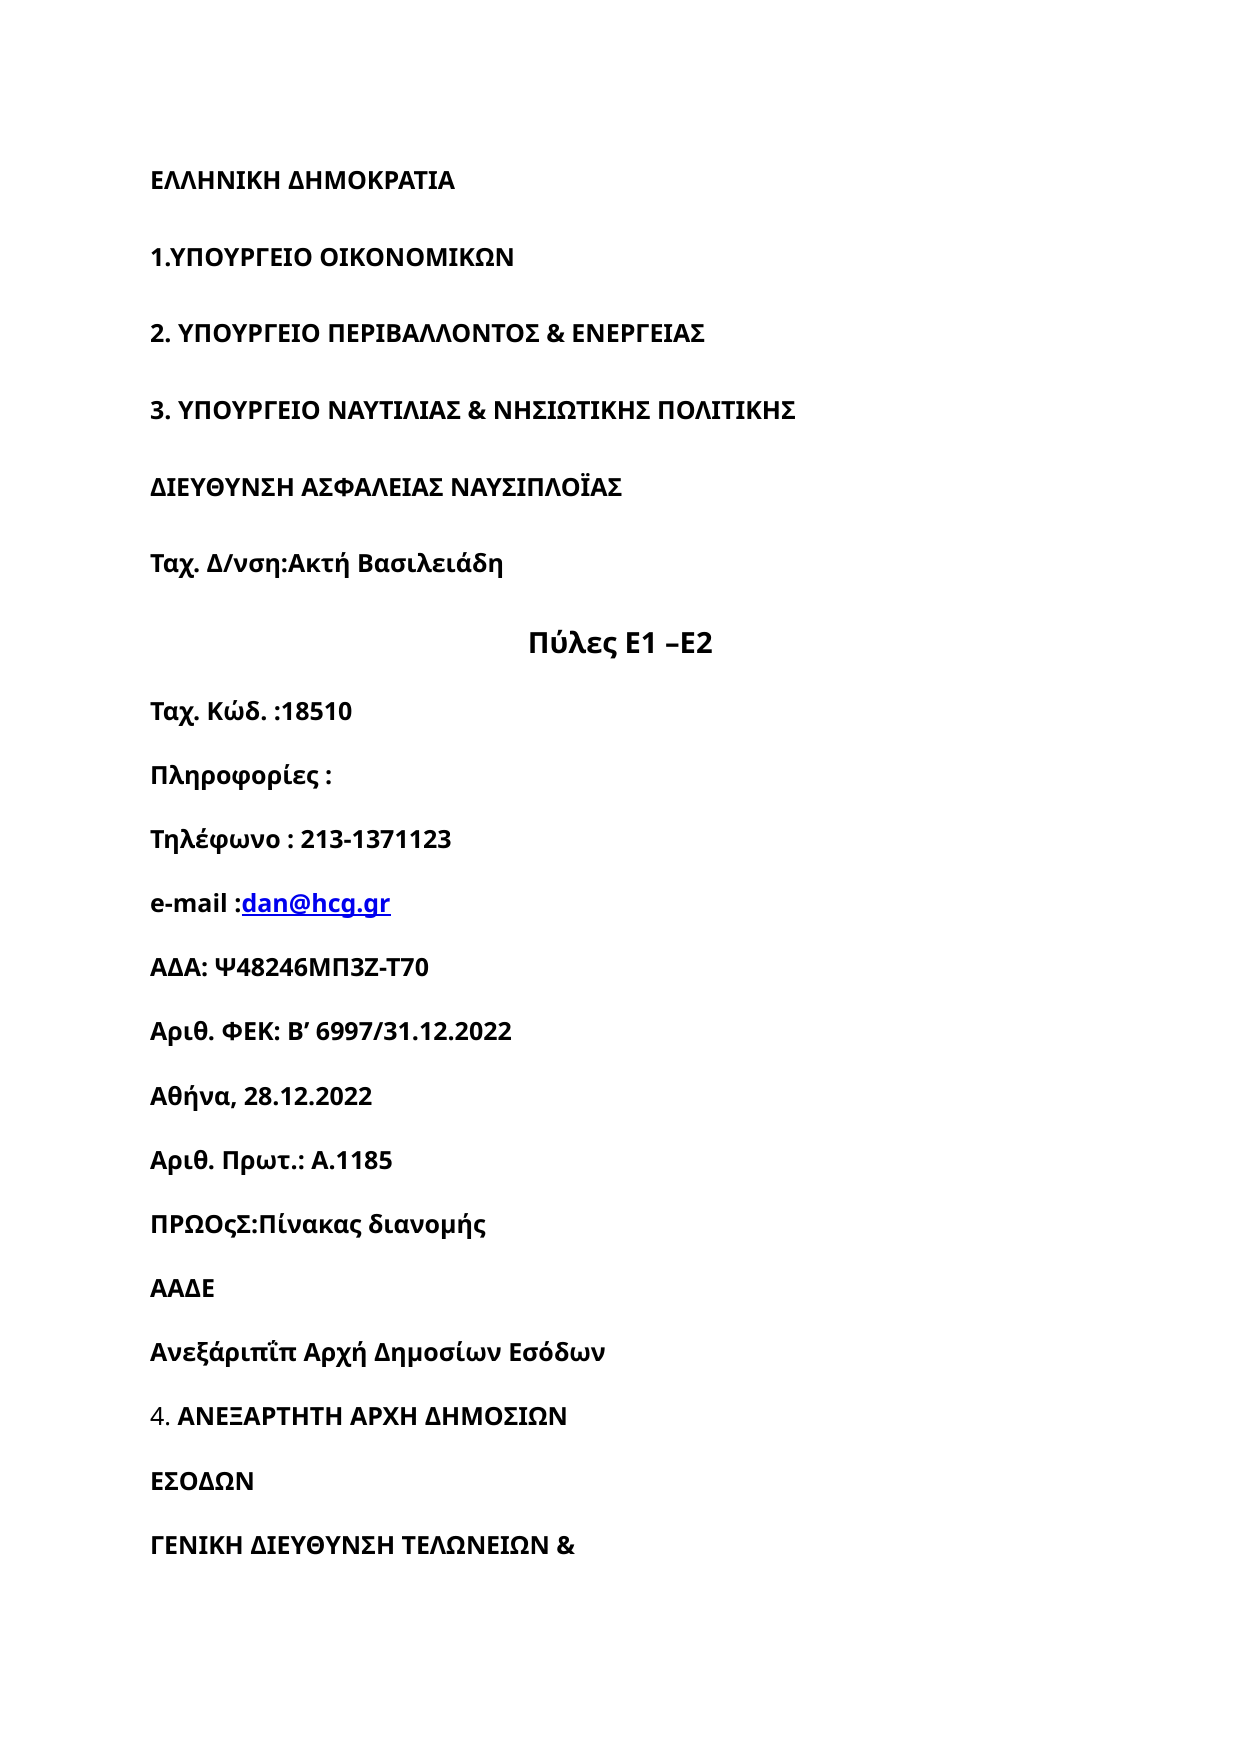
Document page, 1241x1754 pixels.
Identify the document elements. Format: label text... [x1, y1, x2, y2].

text ΕΣΟΔΩΝ [150, 1463, 1090, 1497]
text ΑΑΔΕ [150, 1271, 1090, 1305]
text Αριθ. Πρωτ.: Α.1185 [150, 1142, 1090, 1176]
text Τηλέφωνο : 213-1371123 [150, 821, 1090, 856]
text Πληροφορίες : [150, 757, 1090, 791]
text Ανεξάριπΐπ Αρχή Δημοσίων Εσόδων [150, 1335, 1090, 1369]
text ΑΔΑ: Ψ48246ΜΠ3Ζ-Τ70 [150, 950, 1090, 984]
text 4. ΑΝΕΞΑΡΤΗΤΗ ΑΡΧΗ ΔΗΜΟΣΙΩΝ [150, 1399, 1090, 1433]
text ΠΡΩΟςΣ:Πίνακας διανομής [150, 1206, 1090, 1241]
text Ταχ. Κώδ. :18510 [150, 693, 1090, 727]
title ΕΛΛΗΝΙΚΗ ΔΗΜΟΚΡΑΤΙΑ [150, 162, 1090, 197]
title 1.ΥΠΟΥΡΓΕΙΟ ΟΙΚΟΝΟΜΙΚΩΝ [150, 239, 1090, 273]
text Αθήνα, 28.12.2022 [150, 1078, 1090, 1112]
text ΓΕΝΙΚΗ ΔΙΕΥΘΥΝΣΗ ΤΕΛΩΝΕΙΩΝ & [150, 1527, 1090, 1561]
text e-mail :dan@hcg.gr [150, 886, 1090, 920]
title ΔΙΕΥΘΥΝΣΗ ΑΣΦΑΛΕΙΑΣ ΝΑΥΣΙΠΛΟΪΑΣ [150, 469, 1090, 503]
title 3. ΥΠΟΥΡΓΕΙΟ ΝΑΥΤΙΛΙΑΣ & ΝΗΣΙΩΤΙΚΗΣ ΠΟΛΙΤΙΚΗΣ [150, 392, 1090, 427]
title 2. ΥΠΟΥΡΓΕΙΟ ΠΕΡΙΒΑΛΛΟΝΤΟΣ & ΕΝΕΡΓΕΙΑΣ [150, 316, 1090, 350]
text Αριθ. ΦΕΚ: Β’ 6997/31.12.2022 [150, 1014, 1090, 1048]
title Ταχ. Δ/νση:Aκτή Βασιλειάδη [150, 546, 1090, 580]
text Πύλες Ε1 –Ε2 [150, 622, 1090, 662]
